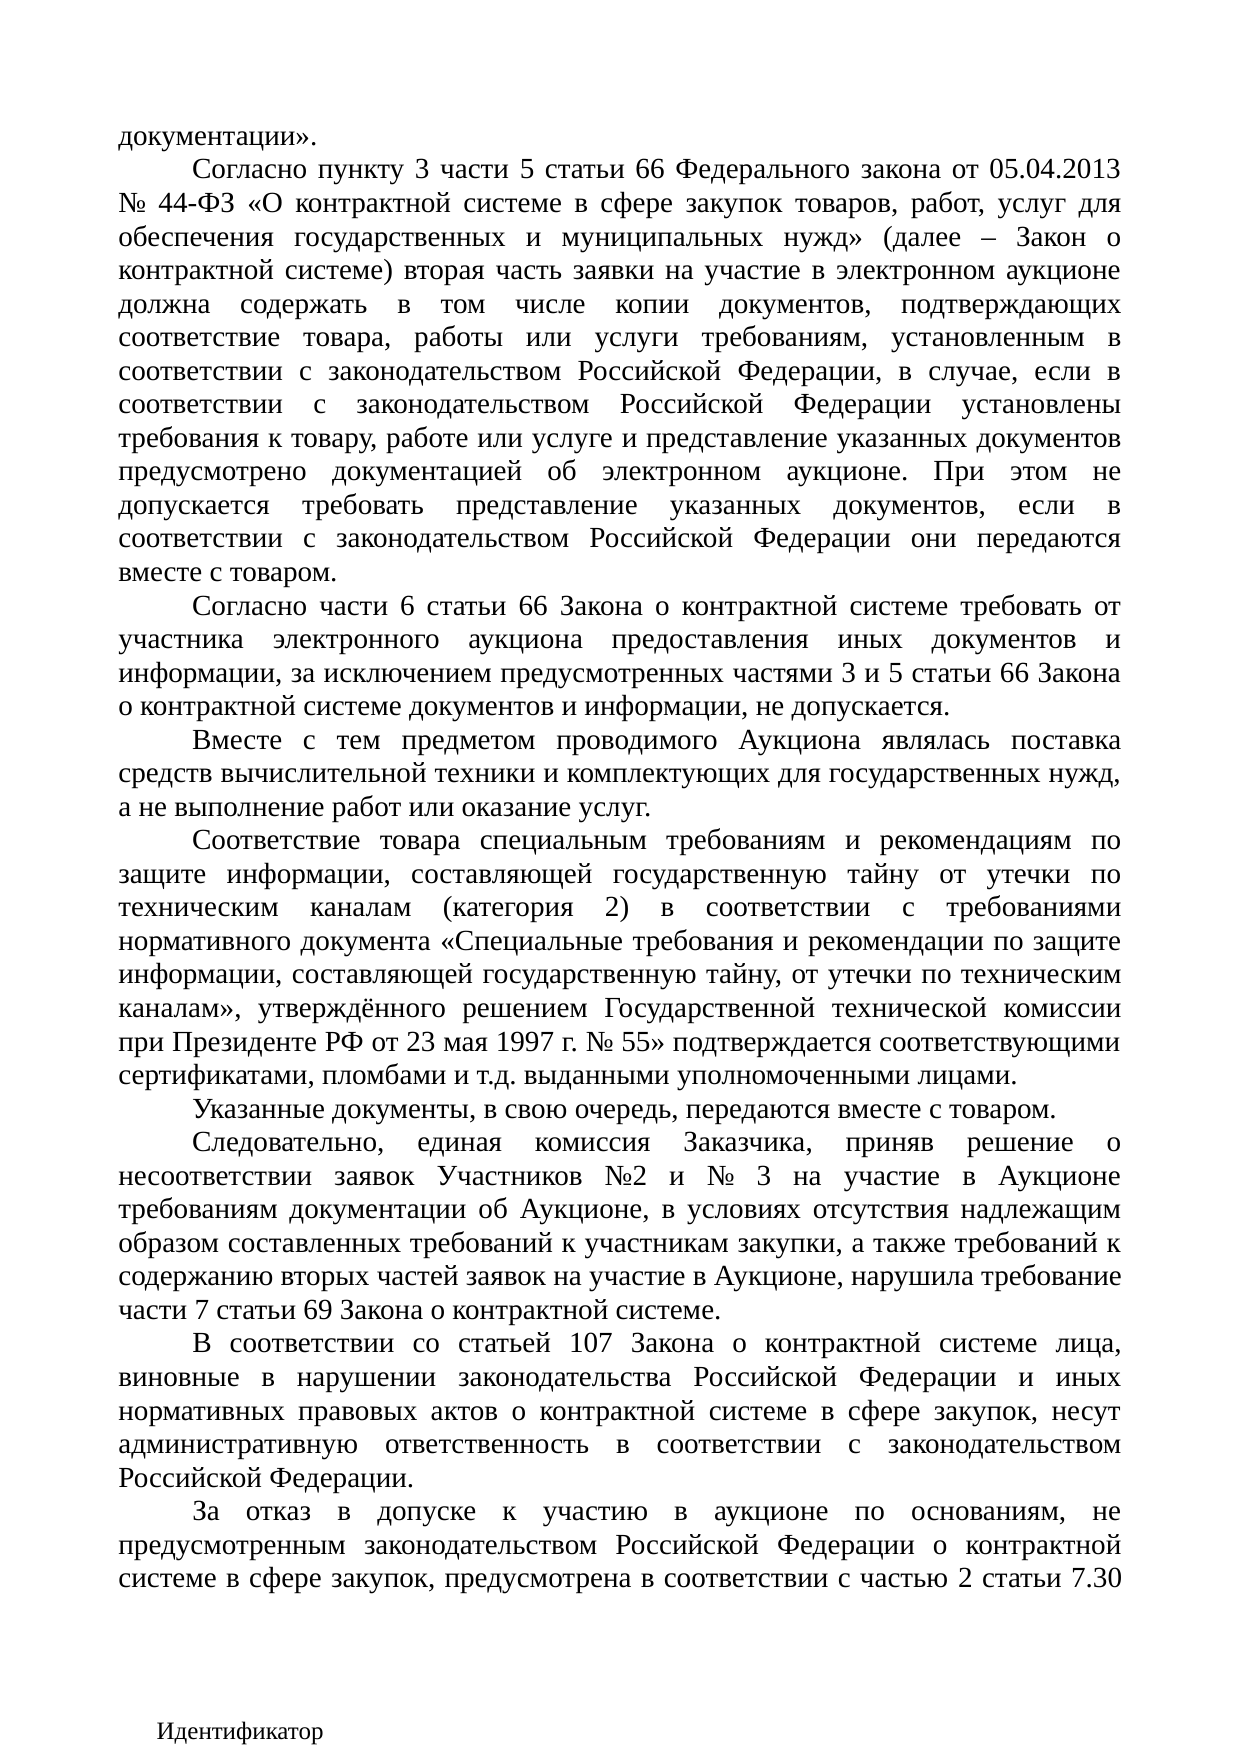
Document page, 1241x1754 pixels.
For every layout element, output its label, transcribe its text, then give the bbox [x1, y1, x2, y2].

text Соответствие товара специальным требованиям и рекомендациям по защите информации, составляющей государственную тайну от утечки по техническим каналам (категория 2) в соответствии с требованиями нормативного документа «Специальные требования и рекомендации по защите информации, составляющей государственную тайну, от утечки по техническим каналам», утверждённого решением Государственной технической комиссии при Президенте РФ от 23 мая 1997 г. № 55» подтверждается соответствующими сертификатами, пломбами и т.д. выданными уполномоченными лицами. [118, 822, 1122, 1091]
text Вместе с тем предметом проводимого Аукциона являлась поставка средств вычислительной техники и комплектующих для государственных нужд, а не выполнение работ или оказание услуг. [118, 722, 1122, 822]
text За отказ в допуске к участию в аукционе по основаниям, не предусмотренным законодательством Российской Федерации о контрактной системе в сфере закупок, предусмотрена в соответствии с частью 2 статьи 7.30 [118, 1493, 1122, 1594]
text Следовательно, единая комиссия Заказчика, приняв решение о несоответствии заявок Участников №2 и № 3 на участие в Аукционе требованиям документации об Аукционе, в условиях отсутствия надлежащим образом составленных требований к участникам закупки, а также требований к содержанию вторых частей заявок на участие в Аукционе, нарушила требование части 7 статьи 69 Закона о контрактной системе. [118, 1124, 1122, 1326]
text документации». [118, 118, 1122, 152]
text В соответствии со статьей 107 Закона о контрактной системе лица, виновные в нарушении законодательства Российской Федерации и иных нормативных правовых актов о контрактной системе в сфере закупок, несут административную ответственность в соответствии с законодательством Российской Федерации. [118, 1326, 1122, 1493]
text Указанные документы, в свою очередь, передаются вместе с товаром. [118, 1091, 1122, 1124]
text Согласно части 6 статьи 66 Закона о контрактной системе требовать от участника электронного аукциона предоставления иных документов и информации, за исключением предусмотренных частями 3 и 5 статьи 66 Закона о контрактной системе документов и информации, не допускается. [118, 588, 1122, 722]
text Согласно пункту 3 части 5 статьи 66 Федерального закона от 05.04.2013 № 44-ФЗ «О контрактной системе в сфере закупок товаров, работ, услуг для обеспечения государственных и муниципальных нужд» (далее – Закон о контрактной системе) вторая часть заявки на участие в электронном аукционе должна содержать в том числе копии документов, подтверждающих соответствие товара, работы или услуги требованиям, установленным в соответствии с законодательством Российской Федерации, в случае, если в соответствии с законодательством Российской Федерации установлены требования к товару, работе или услуге и представление указанных документов предусмотрено документацией об электронном аукционе. При этом не допускается требовать представление указанных документов, если в соответствии с законодательством Российской Федерации они передаются вместе с товаром. [118, 152, 1122, 588]
